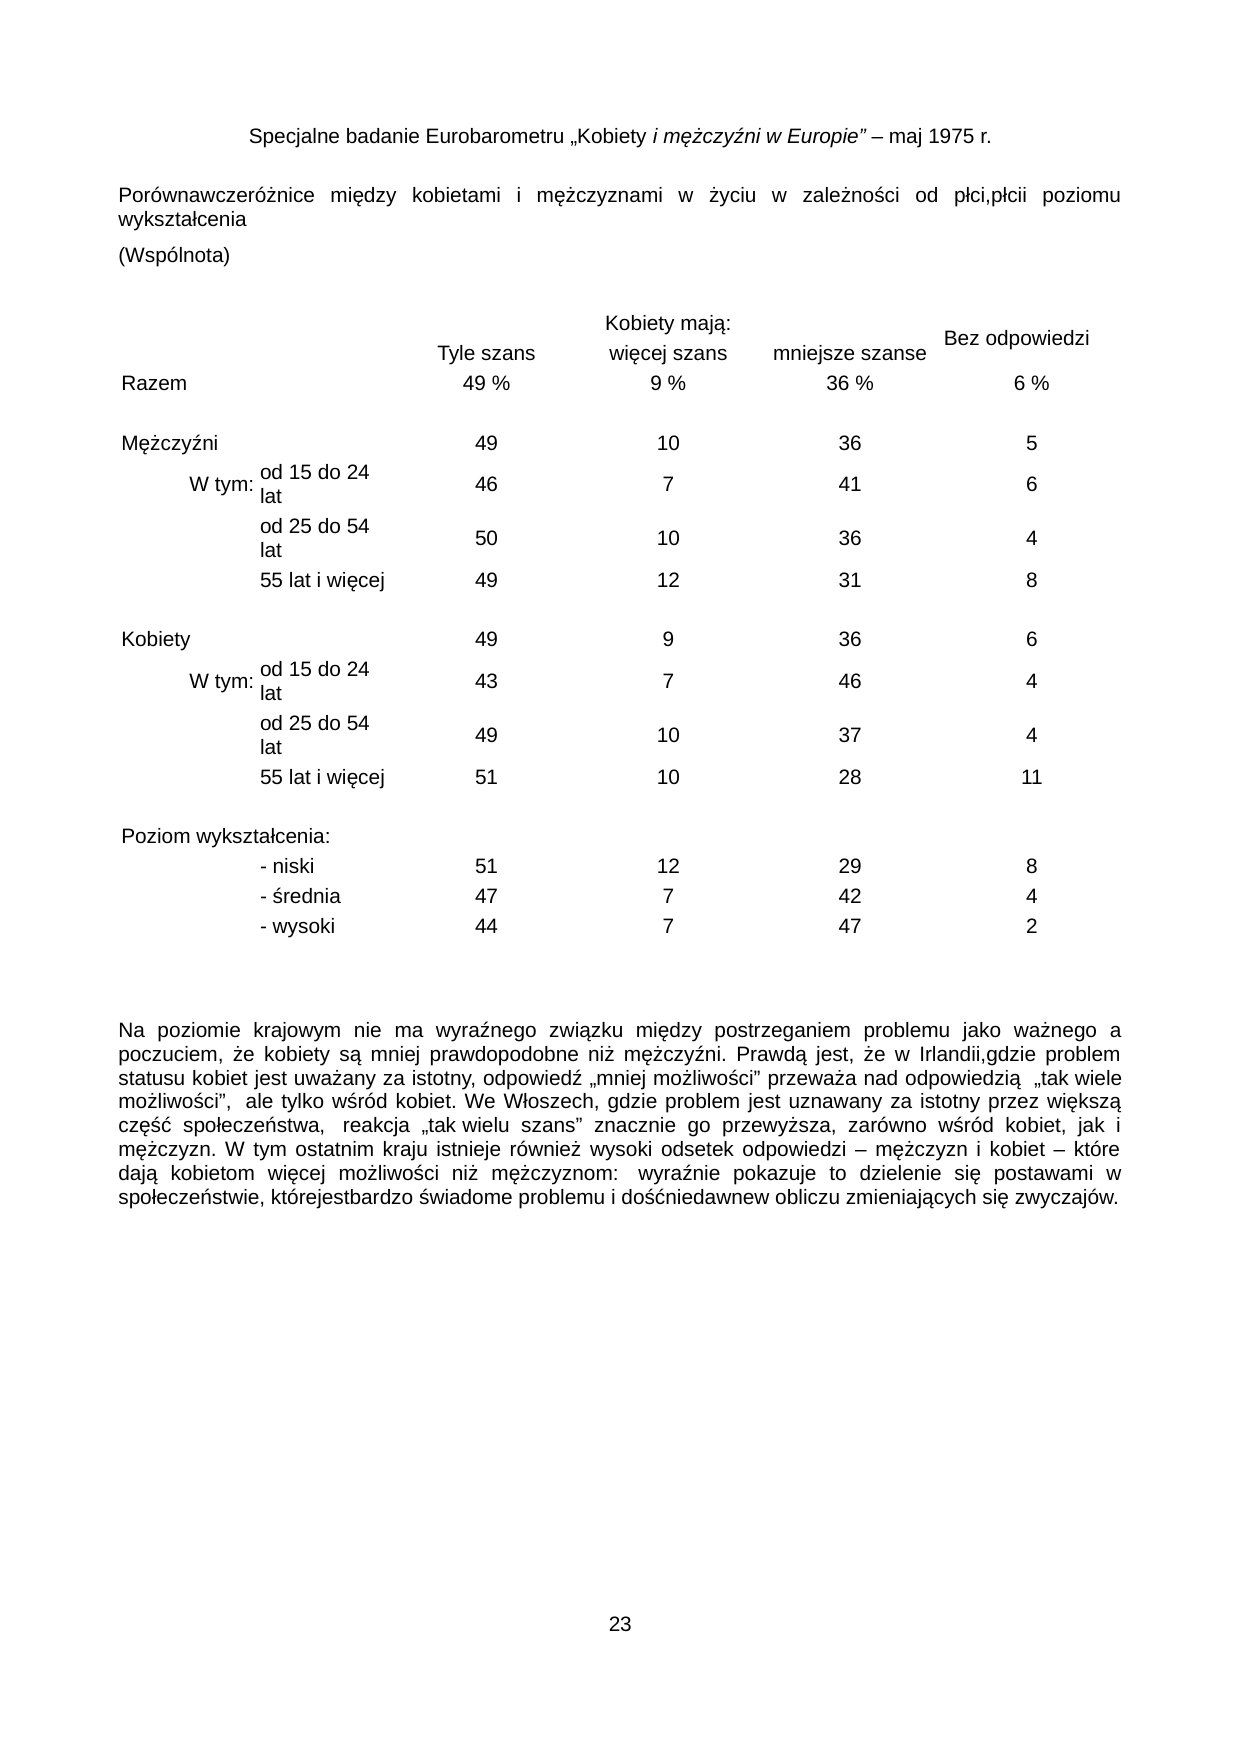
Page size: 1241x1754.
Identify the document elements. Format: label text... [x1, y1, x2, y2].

table_cell [577, 821, 759, 851]
table_cell 4 [941, 511, 1122, 565]
table_cell 6 % [941, 368, 1122, 398]
table_cell 28 [759, 762, 941, 791]
table_cell 11 [941, 762, 1122, 791]
table_header [257, 308, 395, 338]
table_cell 7 [577, 457, 759, 511]
table_cell [395, 595, 577, 624]
table_cell 49 [395, 708, 577, 762]
table_cell 36 [759, 428, 941, 457]
table_cell 2 [941, 911, 1122, 940]
table_cell [941, 821, 1122, 851]
table_cell Mężczyźni [118, 428, 257, 457]
table_cell 9 % [577, 368, 759, 398]
table_cell 36 [759, 511, 941, 565]
table_cell 4 [941, 654, 1122, 708]
table_cell [118, 595, 257, 624]
table_cell - średnia [257, 881, 395, 911]
table_cell 5 [941, 428, 1122, 457]
table_cell 46 [759, 654, 941, 708]
table_cell [395, 821, 577, 851]
table_cell [118, 791, 257, 821]
table_cell [118, 511, 257, 565]
table_cell 47 [395, 881, 577, 911]
table_cell [941, 595, 1122, 624]
table_cell 7 [577, 654, 759, 708]
table_header [118, 308, 257, 338]
table_cell [759, 791, 941, 821]
table_cell 10 [577, 708, 759, 762]
table_cell [118, 708, 257, 762]
table_cell 36 [759, 624, 941, 654]
table_cell [759, 398, 941, 427]
table_cell [118, 565, 257, 594]
table_cell 4 [941, 881, 1122, 911]
table_cell Tyle szans [395, 338, 577, 368]
table_cell 55 lat i więcej [257, 565, 395, 594]
table_cell [118, 911, 257, 940]
table_cell 49 [395, 565, 577, 594]
table_cell 6 [941, 457, 1122, 511]
table_cell [257, 791, 395, 821]
table_cell 29 [759, 851, 941, 881]
table_cell 8 [941, 565, 1122, 594]
table_cell [941, 398, 1122, 427]
table_cell [118, 851, 257, 881]
table_cell 42 [759, 881, 941, 911]
table_cell Razem [118, 368, 257, 398]
table_cell 50 [395, 511, 577, 565]
table_cell [395, 791, 577, 821]
table_cell więcej szans [577, 338, 759, 368]
table_cell [118, 398, 257, 427]
table_cell - niski [257, 851, 395, 881]
table_cell 7 [577, 881, 759, 911]
table_cell [118, 762, 257, 791]
table_cell 49 [395, 428, 577, 457]
table_cell [257, 398, 395, 427]
table_cell 7 [577, 911, 759, 940]
table_cell [257, 595, 395, 624]
table_cell 12 [577, 565, 759, 594]
table_cell 49 [395, 624, 577, 654]
table_cell mniejsze szanse [759, 338, 941, 368]
table_cell 44 [395, 911, 577, 940]
table_cell [257, 368, 395, 398]
table_cell 8 [941, 851, 1122, 881]
table_cell 4 [941, 708, 1122, 762]
table_cell W tym: [118, 654, 257, 708]
table_cell [577, 398, 759, 427]
table_cell 49 % [395, 368, 577, 398]
table_cell Poziom wykształcenia: [118, 821, 395, 851]
table_cell - wysoki [257, 911, 395, 940]
text Porównawczeróżnice między kobietami i mężczyznami w życiu w zależności od płci,płcii poziomu wykształcenia [118, 183, 1122, 231]
table_cell [941, 791, 1122, 821]
table_cell 46 [395, 457, 577, 511]
table_cell 31 [759, 565, 941, 594]
table_header Kobiety mają: [395, 308, 941, 338]
table_cell 37 [759, 708, 941, 762]
table_cell Kobiety [118, 624, 257, 654]
table_cell 10 [577, 511, 759, 565]
table_cell [759, 821, 941, 851]
table_cell [395, 398, 577, 427]
table_cell 41 [759, 457, 941, 511]
table_cell 55 lat i więcej [257, 762, 395, 791]
table_cell [577, 595, 759, 624]
table_cell [257, 624, 395, 654]
table_cell od 25 do 54 lat [257, 511, 395, 565]
table_cell [118, 338, 257, 368]
table_cell 10 [577, 428, 759, 457]
table_cell od 25 do 54 lat [257, 708, 395, 762]
table_header Bez odpowiedzi [941, 308, 1122, 368]
table_cell 47 [759, 911, 941, 940]
table_cell 51 [395, 762, 577, 791]
table_cell [577, 791, 759, 821]
table_cell 36 % [759, 368, 941, 398]
text Na poziomie krajowym nie ma wyraźnego związku między postrzeganiem problemu jako ważnego a poczuciem, że kobiety są mniej prawdopodobne niż mężczyźni. Prawdą jest, że w Irlandii,gdzie problem statusu kobiet jest uważany za istotny, odpowiedź „mniej możliwości” przeważa nad odpowiedzią „tak wiele możliwości”, ale tylko wśród kobiet. We Włoszech, gdzie problem jest uznawany za istotny przez większą część społeczeństwa, reakcja „tak wielu szans” znacznie go przewyższa, zarówno wśród kobiet, jak i mężczyzn. W tym ostatnim kraju istnieje również wysoki odsetek odpowiedzi – mężczyzn i kobiet – które dają kobietom więcej możliwości niż mężczyznom: wyraźnie pokazuje to dzielenie się postawami w społeczeństwie, którejestbardzo świadome problemu i dośćniedawnew obliczu zmieniających się zwyczajów. [118, 1017, 1122, 1209]
table_cell 10 [577, 762, 759, 791]
text (Wspólnota) [118, 243, 1122, 267]
table_cell [759, 595, 941, 624]
table_cell 9 [577, 624, 759, 654]
table_cell od 15 do 24 lat [257, 654, 395, 708]
table_cell od 15 do 24 lat [257, 457, 395, 511]
table_cell 12 [577, 851, 759, 881]
table_cell [257, 338, 395, 368]
table_cell W tym: [118, 457, 257, 511]
table_cell [257, 428, 395, 457]
table_cell 51 [395, 851, 577, 881]
table_cell 6 [941, 624, 1122, 654]
table_cell 43 [395, 654, 577, 708]
table_cell [118, 881, 257, 911]
